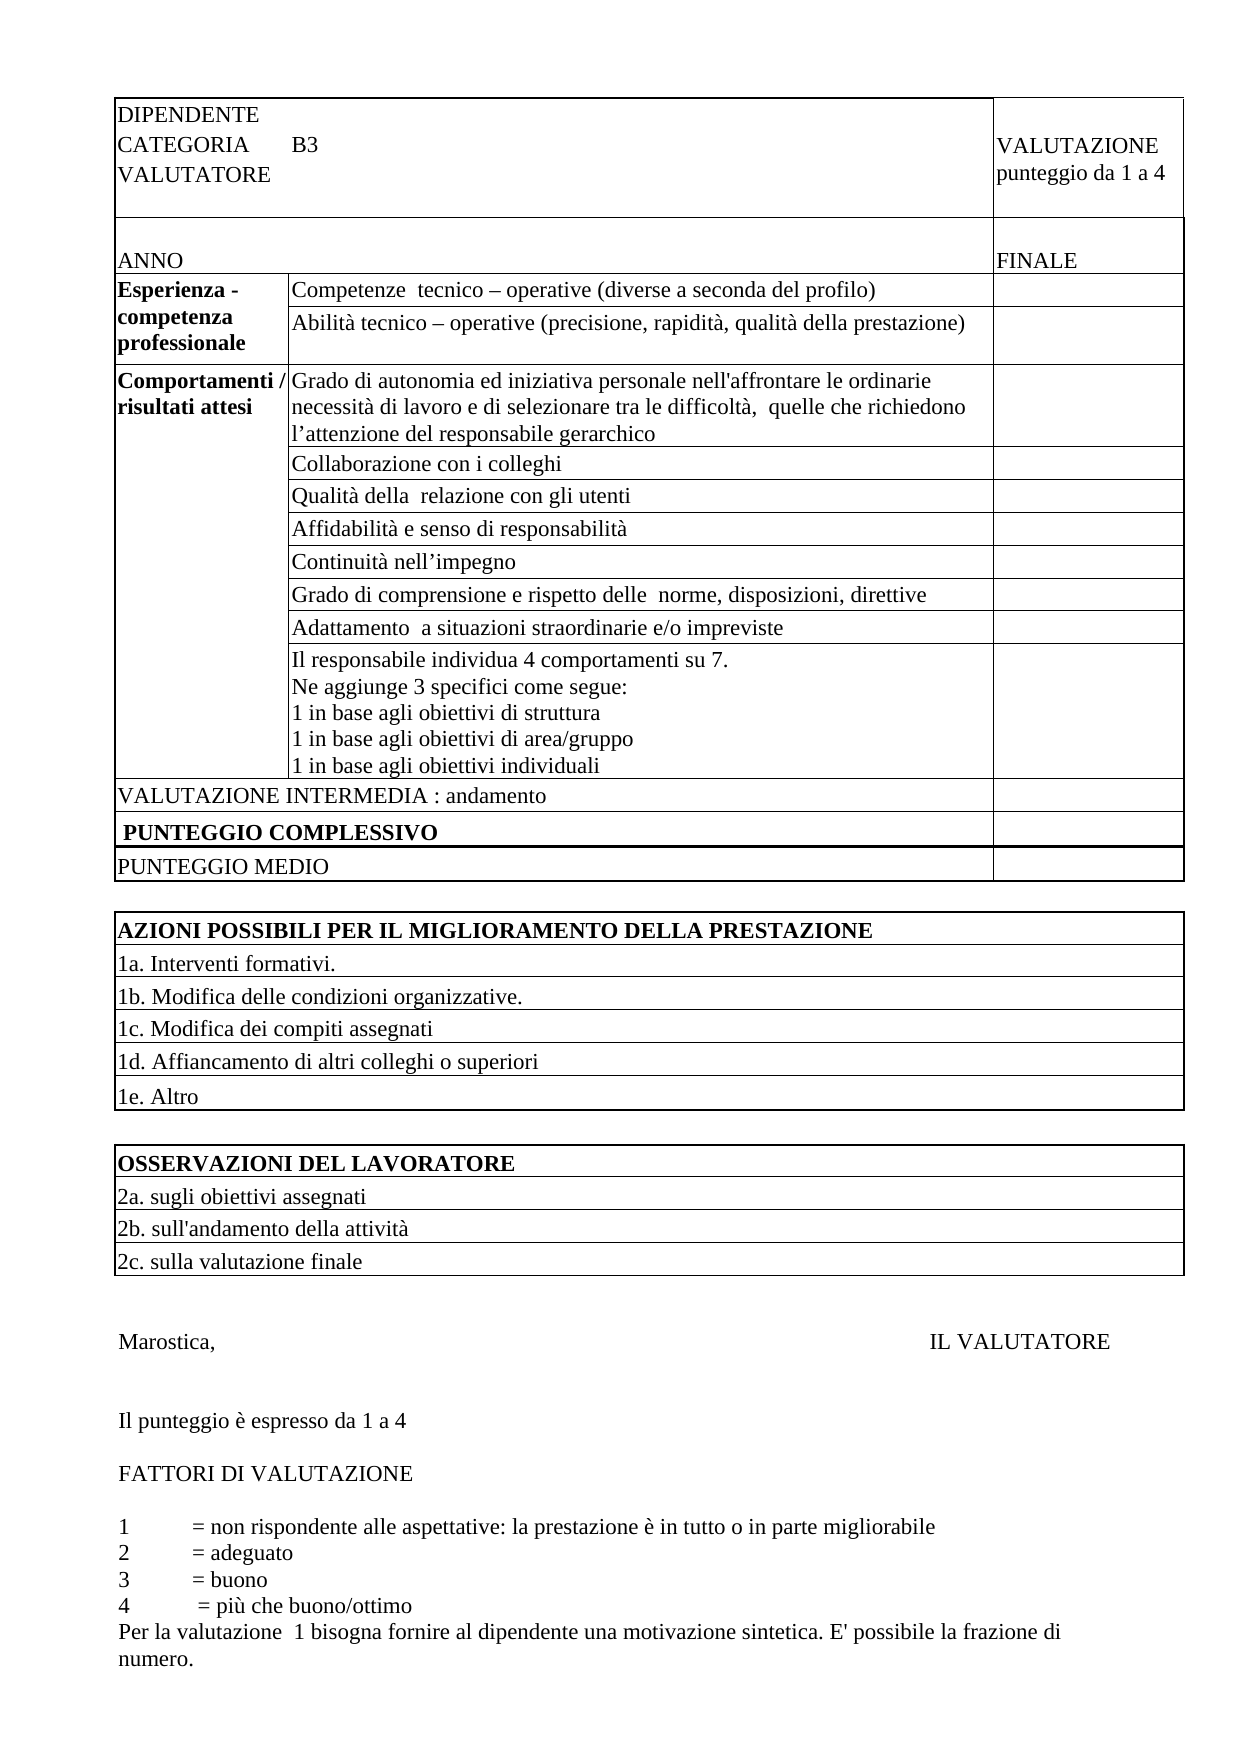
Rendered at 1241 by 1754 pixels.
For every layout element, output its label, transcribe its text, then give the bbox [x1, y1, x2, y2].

table_cell [1001, 880, 1192, 911]
table_header DIPENDENTE [116, 99, 289, 127]
text Marostica, IL VALUTATORE [118, 1328, 1122, 1355]
table_cell [1185, 845, 1192, 880]
table_cell 1c. Modifica dei compiti assegnati [116, 1010, 1183, 1042]
table_header [1184, 97, 1192, 127]
table_cell Esperienza - competenza professionale [116, 274, 288, 364]
table_cell [289, 218, 993, 273]
table_cell [1185, 1209, 1192, 1242]
table_cell [538, 1111, 1184, 1143]
table_cell [994, 848, 1183, 880]
text Per la valutazione 1 bisogna fornire al dipendente una motivazione sintetica. E' possibile la frazione di numero. [118, 1618, 1122, 1671]
table_cell B3 [289, 128, 993, 157]
table_cell [994, 365, 1183, 446]
table_cell [1185, 1075, 1192, 1109]
table_cell Comportamenti / risultati attesi [116, 365, 288, 778]
table_cell Collaborazione con i colleghi [289, 447, 993, 479]
table_cell [1185, 578, 1192, 610]
table_cell [994, 779, 1183, 811]
table_cell [1185, 944, 1192, 976]
table_cell 2c. sulla valutazione finale [116, 1243, 1183, 1275]
table_header VALUTAZIONE punteggio da 1 a 4 [994, 98, 1183, 217]
table_cell [1185, 446, 1192, 479]
table_cell Affidabilità e senso di responsabilità [289, 513, 993, 544]
table_cell [994, 812, 1183, 845]
table_cell 1e. Altro [116, 1076, 1183, 1109]
table_cell VALUTATORE [116, 157, 289, 187]
text 3 = buono [118, 1566, 1122, 1592]
table_cell Grado di autonomia ed iniziativa personale nell'affrontare le ordinarie necessità di lavoro e di selezionare tra le difficoltà, quelle che richiedono l’attenzione del responsabile gerarchico [289, 365, 993, 446]
text 2 = adeguato [118, 1539, 1122, 1566]
table_cell PUNTEGGIO MEDIO [116, 848, 538, 880]
table_cell [1185, 811, 1192, 845]
table_cell 2b. sull'andamento della attività [116, 1210, 1183, 1242]
table_cell [289, 187, 993, 217]
table_cell [538, 848, 993, 880]
table_cell 2a. sugli obiettivi assegnati [116, 1177, 1183, 1209]
table_cell PUNTEGGIO COMPLESSIVO [116, 812, 538, 845]
table_cell [1184, 128, 1192, 157]
table_cell [1184, 187, 1192, 217]
table_cell [994, 611, 1183, 643]
table_cell [994, 546, 1183, 577]
table_cell [1185, 778, 1192, 811]
table_cell Continuità nell’impegno [289, 546, 993, 577]
table_cell [1184, 157, 1192, 187]
table_cell [1185, 217, 1192, 273]
table_cell [1185, 911, 1192, 943]
table_cell [994, 644, 1183, 778]
table_cell Adattamento a situazioni straordinarie e/o impreviste [289, 611, 993, 643]
table_cell [289, 157, 993, 187]
table_cell 1d. Affiancamento di altri colleghi o superiori [116, 1043, 1183, 1075]
table_cell FINALE [994, 218, 1183, 273]
table_cell OSSERVAZIONI DEL LAVORATORE [116, 1146, 1183, 1176]
table_cell Grado di comprensione e rispetto delle norme, disposizioni, direttive [289, 579, 993, 610]
table_cell Abilità tecnico – operative (precisione, rapidità, qualità della prestazione) [289, 307, 993, 364]
table_cell [1185, 306, 1192, 364]
table_cell [1185, 364, 1192, 446]
table_cell CATEGORIA [116, 128, 289, 157]
table_cell [994, 513, 1183, 544]
table_cell [1185, 643, 1192, 778]
table_cell [1185, 1009, 1192, 1042]
text FATTORI DI VALUTAZIONE [118, 1460, 1122, 1487]
table_cell [994, 480, 1183, 512]
table_cell 1a. Interventi formativi. [116, 945, 1183, 976]
table_cell [1185, 976, 1192, 1009]
table_cell [1185, 1144, 1192, 1176]
table_cell [115, 1111, 538, 1143]
table_cell [538, 812, 993, 845]
table_cell ANNO [116, 218, 289, 273]
table_cell [1185, 512, 1192, 544]
table_cell [1185, 1042, 1192, 1075]
table_cell [538, 882, 994, 911]
table_cell [994, 274, 1183, 306]
table_header [289, 99, 993, 127]
table_cell [1185, 1176, 1192, 1209]
table_cell [115, 882, 538, 911]
text 1 = non rispondente alle aspettative: la prestazione è in tutto o in parte migliorabile [118, 1513, 1122, 1539]
text 4 = più che buono/ottimo [118, 1592, 1122, 1618]
table_cell AZIONI POSSIBILI PER IL MIGLIORAMENTO DELLA PRESTAZIONE [116, 913, 1183, 943]
table_cell [994, 307, 1183, 364]
table_cell [994, 882, 1001, 911]
table_cell [1185, 479, 1192, 512]
table_cell Il responsabile individua 4 comportamenti su 7. Ne aggiunge 3 specifici come segue: 1 in base agli obiettivi di struttura 1 in base agli obiettivi di area/gruppo 1 in base agli obiettivi individuali [289, 644, 993, 778]
table_cell [994, 579, 1183, 610]
table_cell Qualità della relazione con gli utenti [289, 480, 993, 512]
table_cell [1185, 1242, 1192, 1275]
table_cell [116, 187, 289, 217]
table_cell VALUTAZIONE INTERMEDIA : andamento [116, 779, 993, 811]
table_cell Competenze tecnico – operative (diverse a seconda del profilo) [289, 274, 993, 306]
table_cell [1185, 273, 1192, 306]
table_cell [1184, 1109, 1192, 1143]
table_cell [1185, 545, 1192, 577]
table_cell [1185, 610, 1192, 643]
table_cell [994, 447, 1183, 479]
text Il punteggio è espresso da 1 a 4 [118, 1407, 1122, 1434]
table_cell 1b. Modifica delle condizioni organizzative. [116, 977, 1183, 1009]
